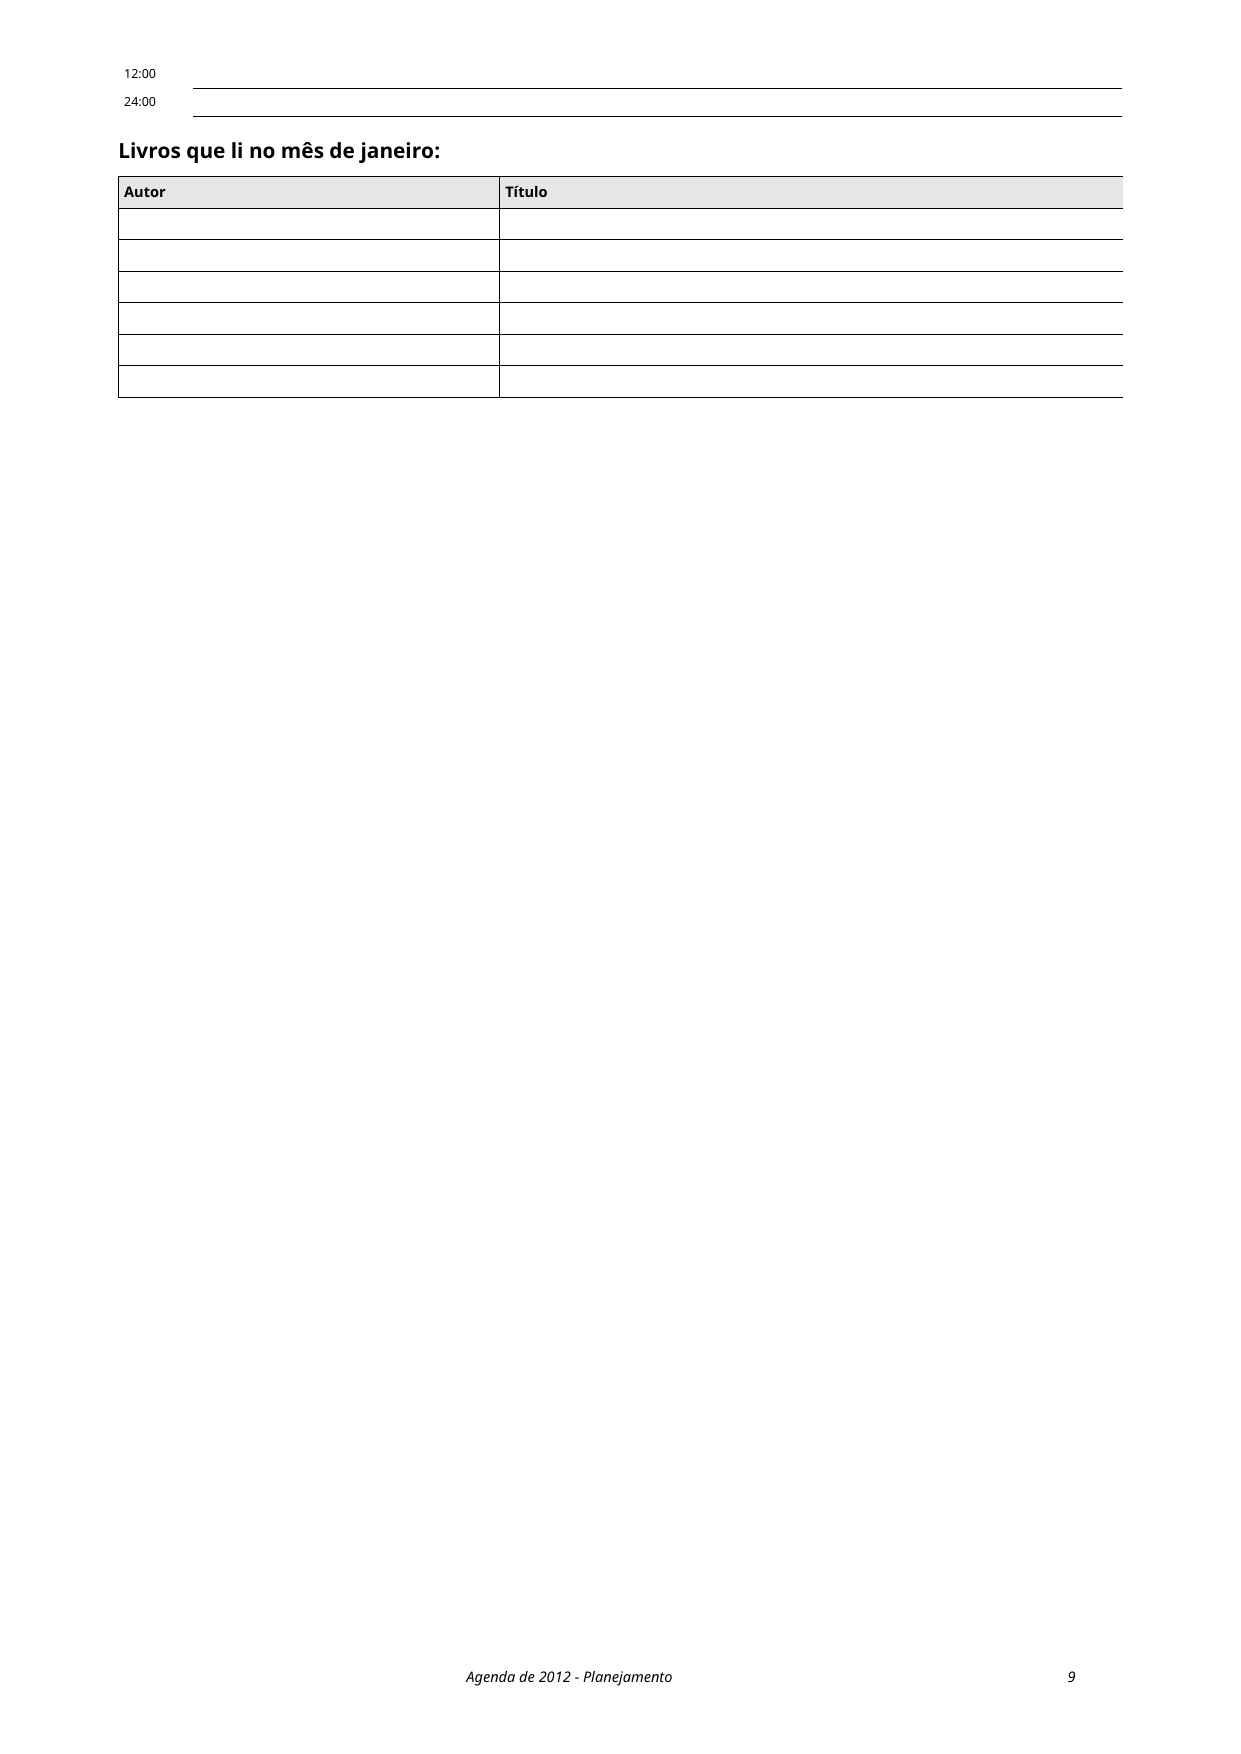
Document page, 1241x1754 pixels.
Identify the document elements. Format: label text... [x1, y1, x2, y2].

table_cell 24:00 [118, 88, 193, 116]
table_cell [119, 303, 499, 334]
table_cell [193, 89, 1122, 116]
table_cell [119, 272, 499, 302]
table_cell [119, 366, 499, 397]
title Livros que li no mês de Janeiro: [118, 136, 1122, 165]
table_cell [500, 303, 1123, 334]
table_cell [119, 209, 499, 239]
table_header 12:00 [118, 59, 193, 88]
table_cell [500, 272, 1123, 302]
table_cell [500, 240, 1123, 271]
table_header Autor [119, 177, 499, 208]
table_cell [119, 335, 499, 365]
table_header Título [500, 177, 1123, 208]
table_cell [500, 209, 1123, 239]
table_cell [500, 366, 1123, 397]
table_cell [119, 240, 499, 271]
table_header [193, 59, 1122, 88]
table_cell [500, 335, 1123, 365]
